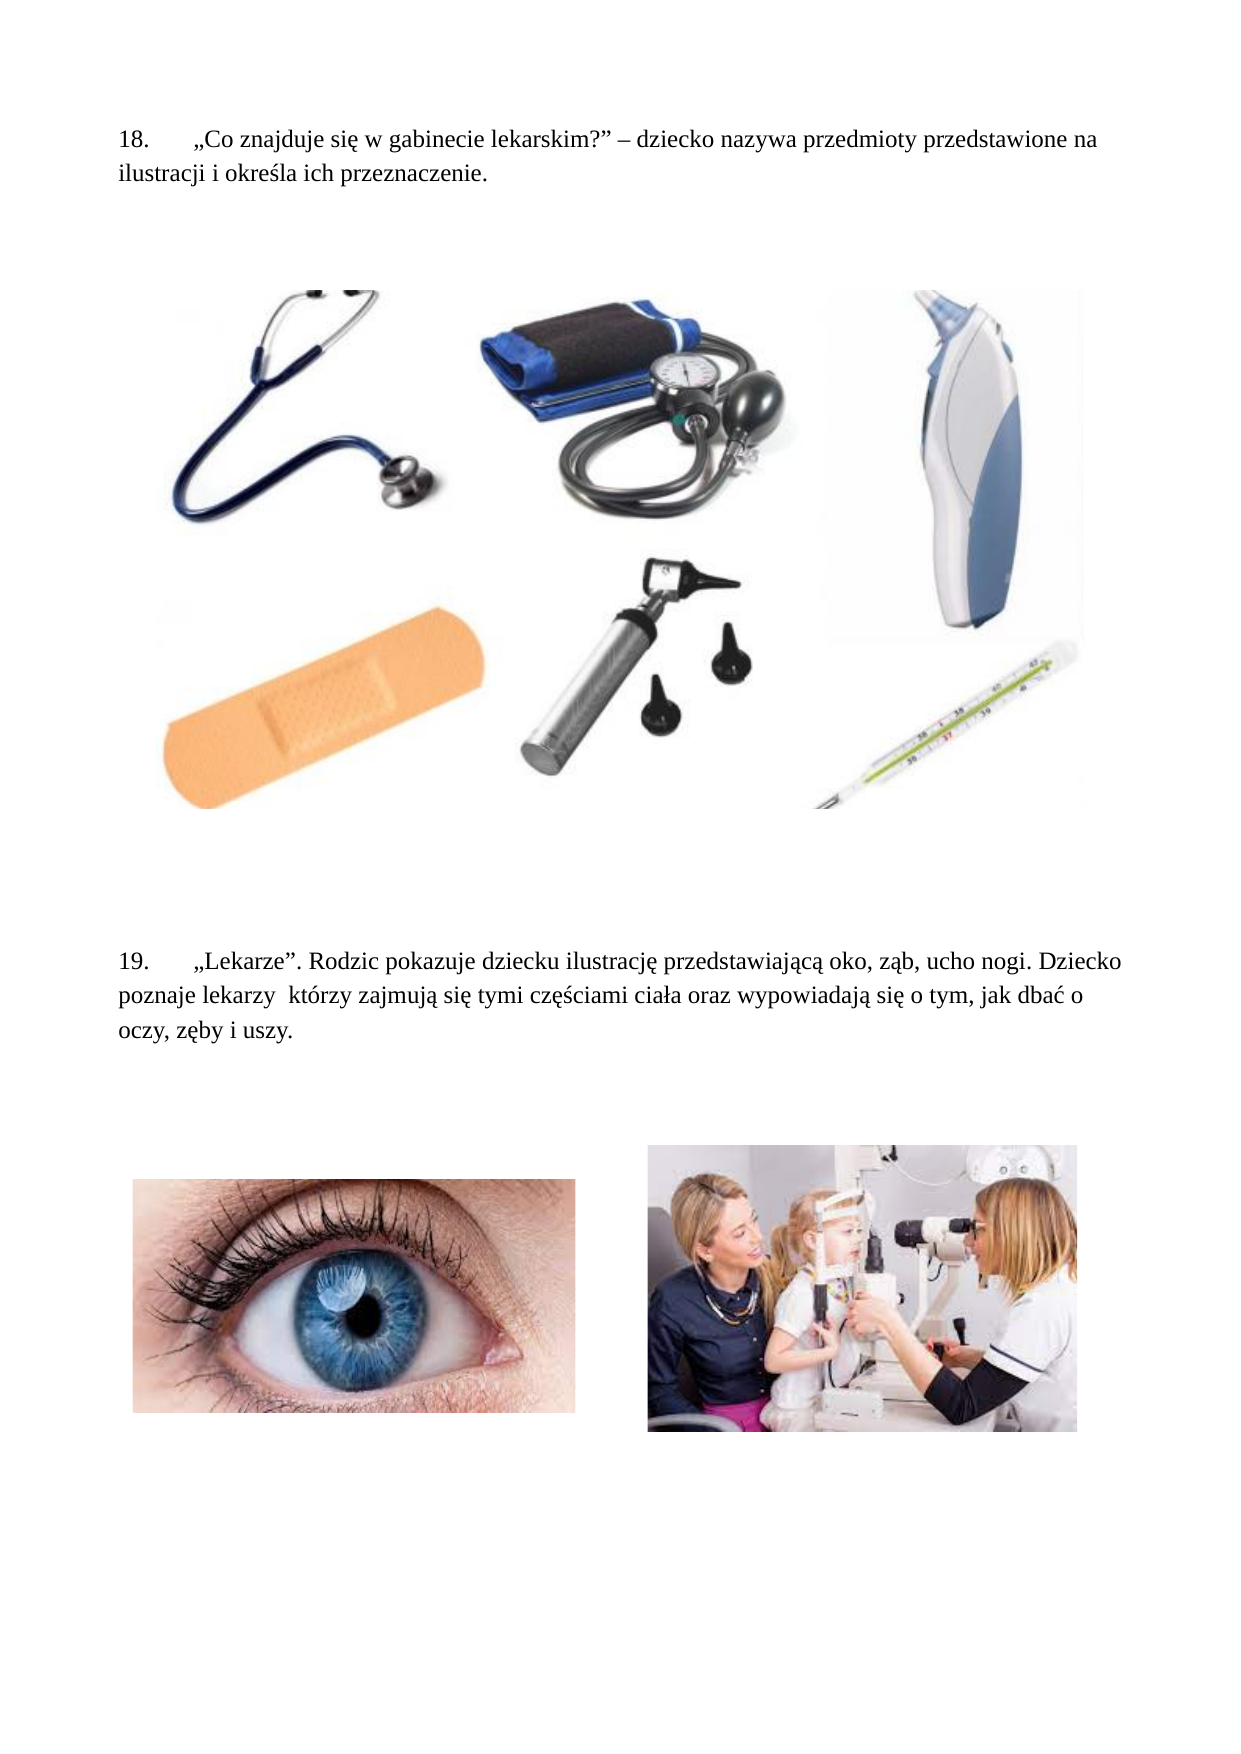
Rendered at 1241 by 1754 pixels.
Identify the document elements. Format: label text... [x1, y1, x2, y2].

list „Lekarze”. Rodzic pokazuje dziecku ilustrację przedstawiającą oko, ząb, ucho nogi. Dziecko poznaje lekarzy którzy zajmują się tymi częściami ciała oraz wypowiadają się o tym, jak dbać o oczy, zęby i uszy. [118, 941, 1122, 1044]
list „Co znajduje się w gabinecie lekarskim?” – dziecko nazywa przedmioty przedstawione na ilustracji i określa ich przeznaczenie. [118, 118, 1122, 187]
picture [647, 1145, 1078, 1432]
picture [132, 1179, 576, 1413]
